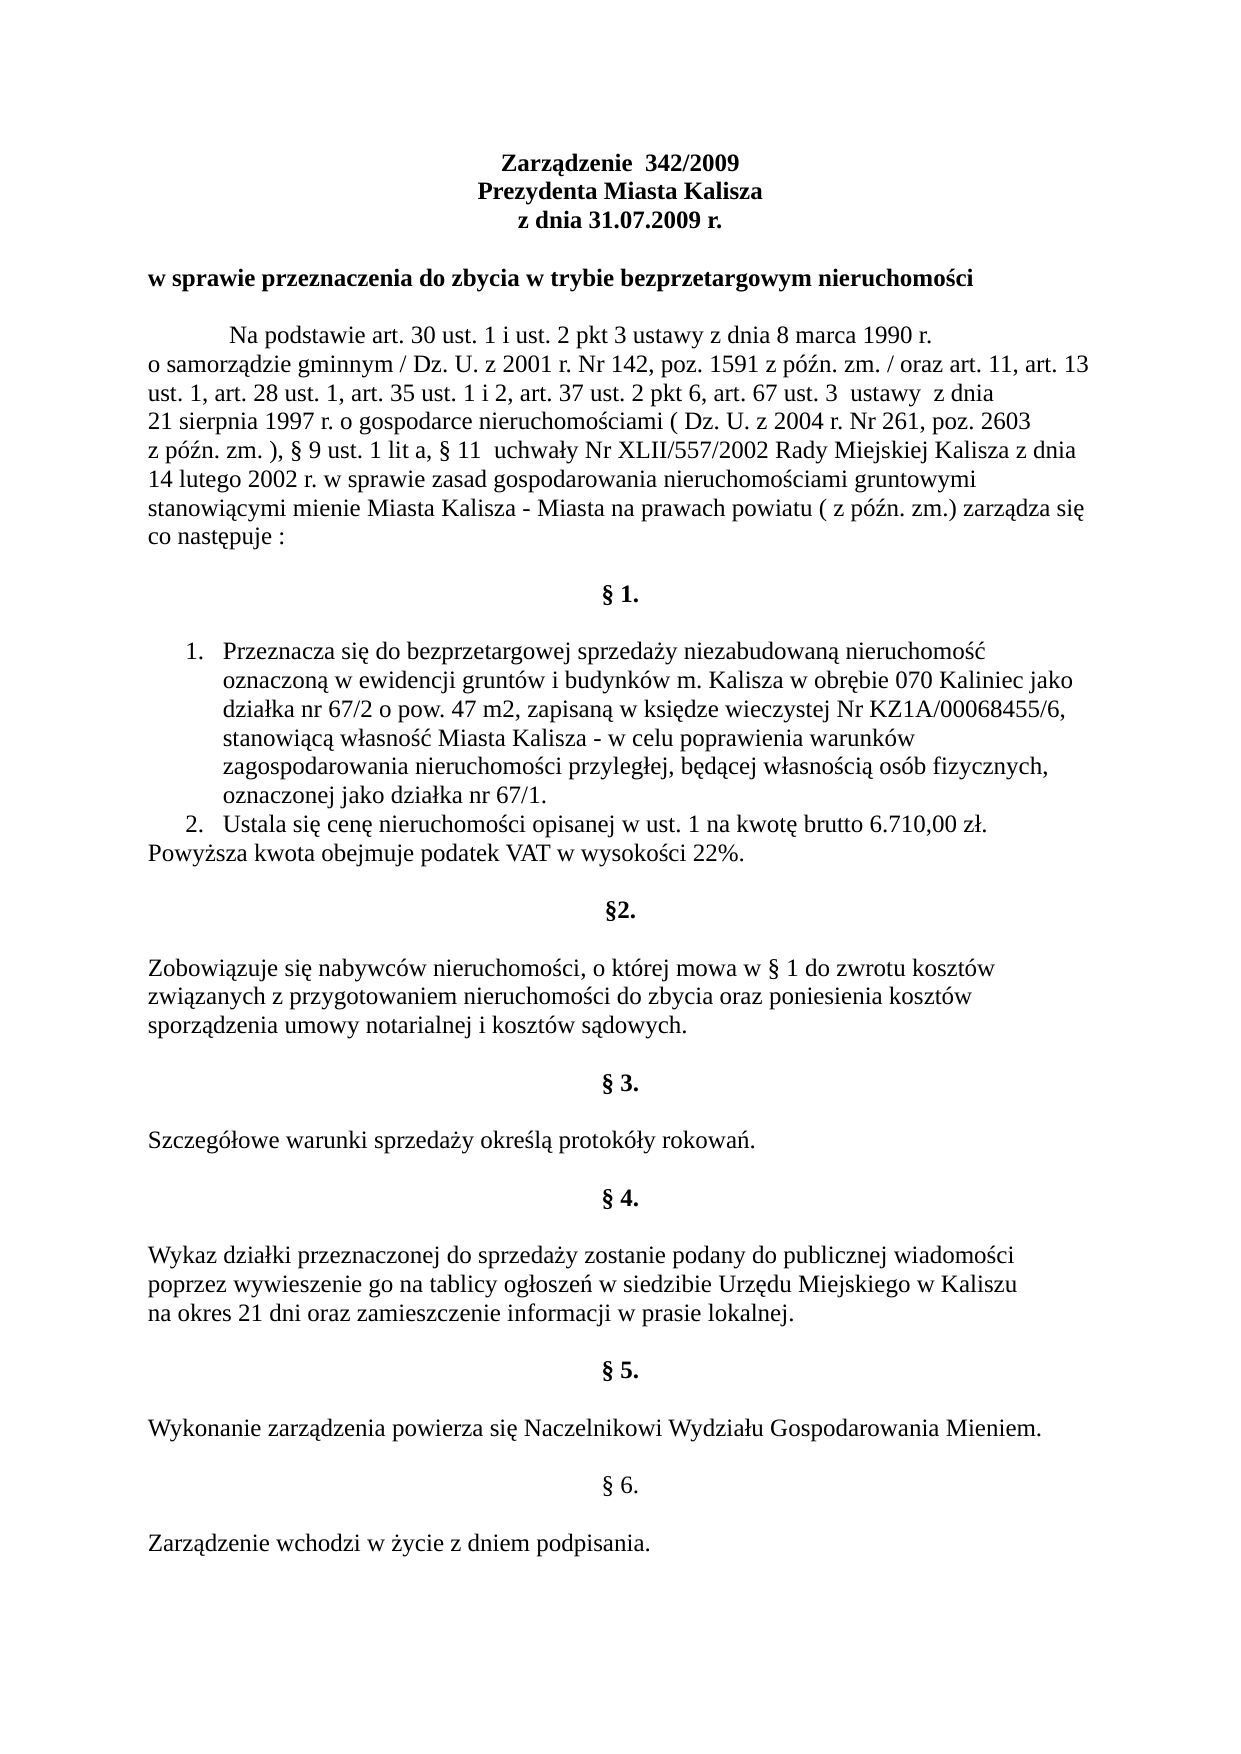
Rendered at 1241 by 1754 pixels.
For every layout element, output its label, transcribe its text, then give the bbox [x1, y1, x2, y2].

text § 4. [148, 1183, 1092, 1211]
text § 5. [148, 1355, 1092, 1384]
text Prezydenta Miasta Kalisza [148, 176, 1092, 205]
text § 1. [148, 579, 1092, 608]
list Przeznacza się do bezprzetargowej sprzedaży niezabudowaną nieruchomość oznaczoną w ewidencji gruntów i budynków m. Kalisza w obrębie 070 Kaliniec jako działka nr 67/2 o pow. 47 m2, zapisaną w księdze wieczystej Nr KZ1A/00068455/6, stanowiącą własność Miasta Kalisza - w celu poprawienia warunków zagospodarowania nieruchomości przyległej, będącej własnością osób fizycznych, oznaczonej jako działka nr 67/1. [185, 636, 1092, 809]
text § 6. [148, 1470, 1092, 1499]
text § 3. [148, 1068, 1092, 1096]
text Szczegółowe warunki sprzedaży określą protokóły rokowań. [148, 1125, 1092, 1154]
text Na podstawie art. 30 ust. 1 i ust. 2 pkt 3 ustawy z dnia 8 marca 1990 r. o samorządzie gminnym / Dz. U. z 2001 r. Nr 142, poz. 1591 z późn. zm. / oraz art. 11, art. 13 ust. 1, art. 28 ust. 1, art. 35 ust. 1 i 2, art. 37 ust. 2 pkt 6, art. 67 ust. 3 ustawy z dnia 21 sierpnia 1997 r. o gospodarce nieruchomościami ( Dz. U. z 2004 r. Nr 261, poz. 2603 z późn. zm. ), § 9 ust. 1 lit a, § 11 uchwały Nr XLII/557/2002 Rady Miejskiej Kalisza z dnia 14 lutego 2002 r. w sprawie zasad gospodarowania nieruchomościami gruntowymi stanowiącymi mienie Miasta Kalisza - Miasta na prawach powiatu ( z późn. zm.) zarządza się co następuje : [148, 320, 1092, 550]
text §2. [148, 895, 1092, 924]
text w sprawie przeznaczenia do zbycia w trybie bezprzetargowym nieruchomości [148, 263, 1092, 291]
text Zobowiązuje się nabywców nieruchomości, o której mowa w § 1 do zwrotu kosztów związanych z przygotowaniem nieruchomości do zbycia oraz poniesienia kosztów sporządzenia umowy notarialnej i kosztów sądowych. [148, 953, 1092, 1039]
list Ustala się cenę nieruchomości opisanej w ust. 1 na kwotę brutto 6.710,00 zł. [185, 809, 1092, 838]
text Zarządzenie 342/2009 [148, 148, 1092, 176]
text Powyższa kwota obejmuje podatek VAT w wysokości 22%. [148, 838, 1092, 866]
text Wykonanie zarządzenia powierza się Naczelnikowi Wydziału Gospodarowania Mieniem. [148, 1413, 1092, 1441]
text Wykaz działki przeznaczonej do sprzedaży zostanie podany do publicznej wiadomości poprzez wywieszenie go na tablicy ogłoszeń w siedzibie Urzędu Miejskiego w Kaliszu na okres 21 dni oraz zamieszczenie informacji w prasie lokalnej. [148, 1240, 1092, 1326]
text Zarządzenie wchodzi w życie z dniem podpisania. [148, 1528, 1092, 1556]
text z dnia 31.07.2009 r. [148, 205, 1092, 234]
